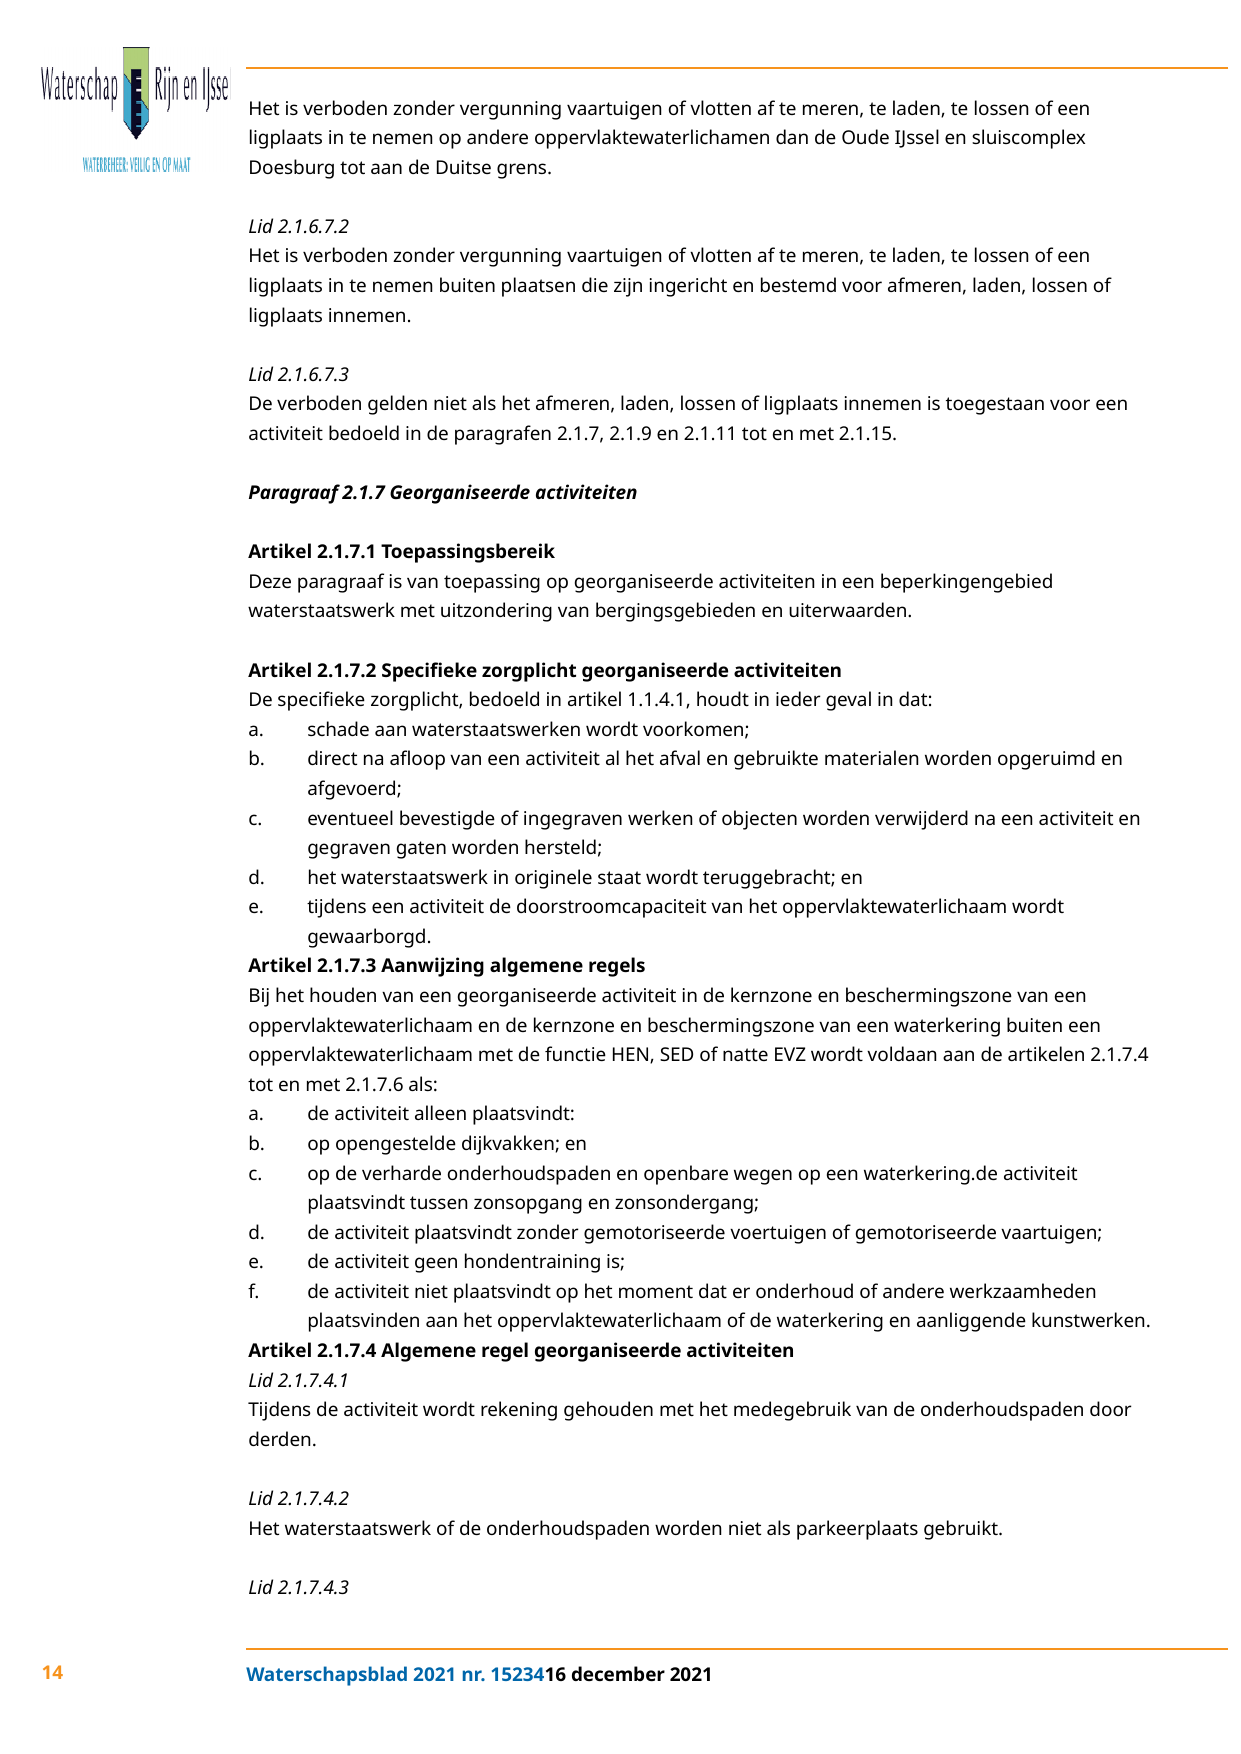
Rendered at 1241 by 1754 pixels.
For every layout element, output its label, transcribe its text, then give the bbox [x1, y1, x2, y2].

list het waterstaatswerk in originele staat wordt teruggebracht; en [248, 864, 1152, 890]
list op de verharde onderhoudspaden en openbare wegen op een waterkering.de activiteit plaatsvindt tussen zonsopgang en zonsondergang; [248, 1160, 1152, 1215]
text De verboden gelden niet als het afmeren, laden, lossen of ligplaats innemen is toegestaan voor een activiteit bedoeld in de paragrafen 2.1.7, 2.1.9 en 2.1.11 tot en met 2.1.15. [248, 391, 1152, 446]
text Artikel 2.1.7.2 Specifieke zorgplicht georganiseerde activiteiten [248, 657, 1152, 683]
text Het is verboden zonder vergunning vaartuigen of vlotten af te meren, te laden, te lossen of een ligplaats in te nemen op andere oppervlaktewaterlichamen dan de Oude IJssel en sluiscomplex Doesburg tot aan de Duitse grens. [248, 95, 1152, 180]
list de activiteit niet plaatsvindt op het moment dat er onderhoud of andere werkzaamheden plaatsvinden aan het oppervlaktewaterlichaam of de waterkering en aanliggende kunstwerken. [248, 1278, 1152, 1333]
list de activiteit plaatsvindt zonder gemotoriseerde voertuigen of gemotoriseerde vaartuigen; [248, 1219, 1152, 1245]
list schade aan waterstaatswerken wordt voorkomen; [248, 716, 1152, 742]
text Lid 2.1.7.4.3 [248, 1574, 1152, 1600]
list direct na afloop van een activiteit al het afval en gebruikte materialen worden opgeruimd en afgevoerd; [248, 746, 1152, 801]
text Lid 2.1.6.7.3 [248, 361, 1152, 387]
text Lid 2.1.7.4.1 [248, 1367, 1152, 1393]
text Artikel 2.1.7.1 Toepassingsbereik [248, 538, 1152, 564]
text Het is verboden zonder vergunning vaartuigen of vlotten af te meren, te laden, te lossen of een ligplaats in te nemen buiten plaatsen die zijn ingericht en bestemd voor afmeren, laden, lossen of ligplaats innemen. [248, 243, 1152, 328]
text Tijdens de activiteit wordt rekening gehouden met het medegebruik van de onderhoudspaden door derden. [248, 1396, 1152, 1452]
text Artikel 2.1.7.4 Algemene regel georganiseerde activiteiten [248, 1337, 1152, 1363]
text Lid 2.1.6.7.2 [248, 213, 1152, 239]
text De specifieke zorgplicht, bedoeld in artikel 1.1.4.1, houdt in ieder geval in dat: [248, 686, 1152, 712]
list eventueel bevestigde of ingegraven werken of objecten worden verwijderd na een activiteit en gegraven gaten worden hersteld; [248, 805, 1152, 860]
text Lid 2.1.7.4.2 [248, 1485, 1152, 1511]
text Artikel 2.1.7.3 Aanwijzing algemene regels [248, 953, 1152, 978]
list de activiteit geen hondentraining is; [248, 1248, 1152, 1274]
list op opengestelde dijkvakken; en [248, 1130, 1152, 1156]
picture [41, 47, 231, 172]
text Bij het houden van een georganiseerde activiteit in de kernzone en beschermingszone van een oppervlaktewaterlichaam en de kernzone en beschermingszone van een waterkering buiten een oppervlaktewaterlichaam met de functie HEN, SED of natte EVZ wordt voldaan aan de artikelen 2.1.7.4 tot en met 2.1.7.6 als: [248, 982, 1152, 1097]
text Paragraaf 2.1.7 Georganiseerde activiteiten [248, 479, 1152, 505]
list de activiteit alleen plaatsvindt: [248, 1101, 1152, 1126]
text Het waterstaatswerk of de onderhoudspaden worden niet als parkeerplaats gebruikt. [248, 1515, 1152, 1541]
text Deze paragraaf is van toepassing op georganiseerde activiteiten in een beperkingengebied waterstaatswerk met uitzondering van bergingsgebieden en uiterwaarden. [248, 568, 1152, 623]
list tijdens een activiteit de doorstroomcapaciteit van het oppervlaktewaterlichaam wordt gewaarborgd. [248, 893, 1152, 949]
